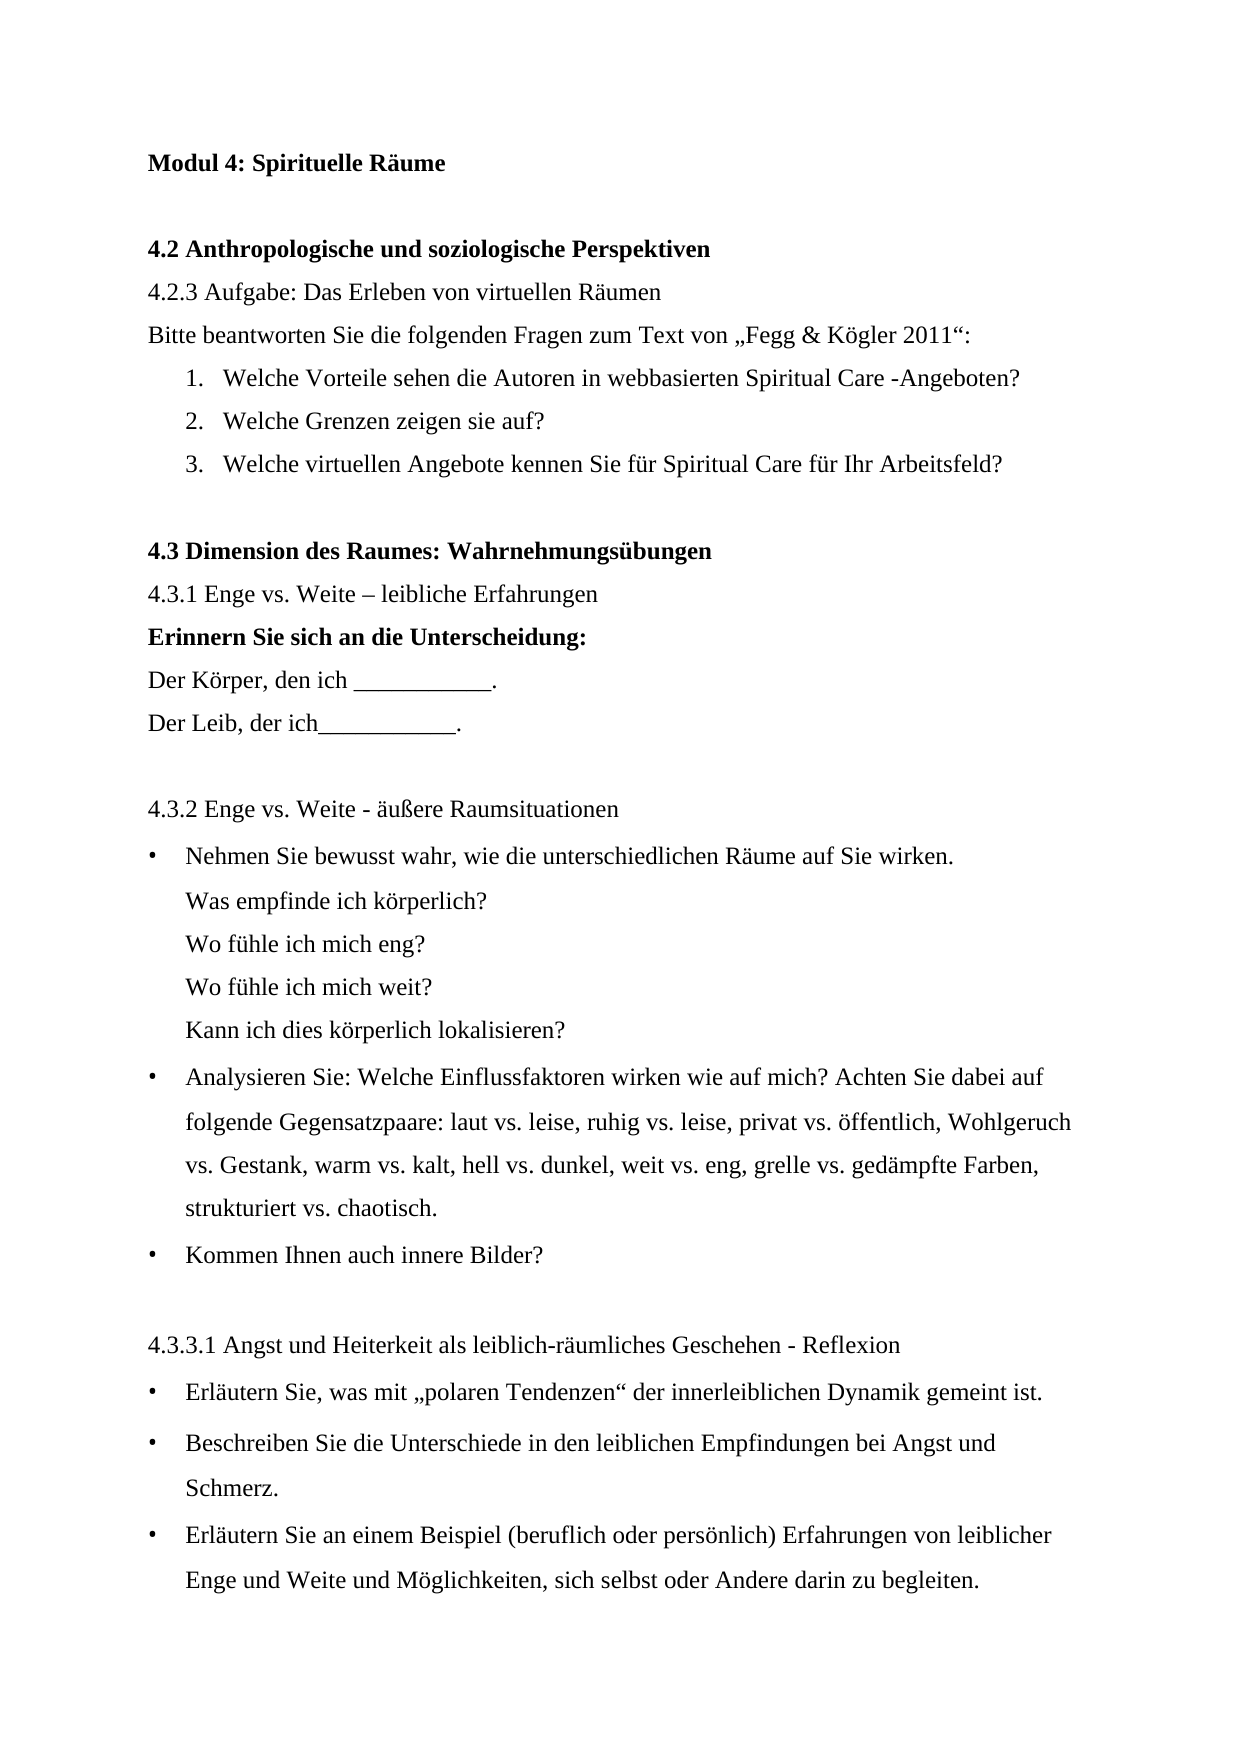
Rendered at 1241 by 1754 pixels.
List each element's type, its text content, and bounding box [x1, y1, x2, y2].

text 4.2 Anthropologische und soziologische Perspektiven [148, 234, 1093, 263]
text 4.2.3 Aufgabe: Das Erleben von virtuellen Räumen [148, 277, 1093, 306]
text 4.3.3.1 Angst und Heiterkeit als leiblich-räumliches Geschehen - Reflexion [148, 1331, 1093, 1359]
list Nehmen Sie bewusst wahr, wie die unterschiedlichen Räume auf Sie wirken. Was empfinde ich körperlich? Wo fühle ich mich eng? Wo fühle ich mich weit? Kann ich dies körperlich lokalisieren? [148, 838, 1093, 1044]
list Erläutern Sie an einem Beispiel (beruflich oder persönlich) Erfahrungen von leiblicher Enge und Weite und Möglichkeiten, sich selbst oder Andere darin zu begleiten. [148, 1516, 1093, 1593]
subtitle 4.3 Dimension des Raumes: Wahrnehmungsübungen [148, 536, 1093, 564]
subtitle Erinnern Sie sich an die Unterscheidung: [148, 622, 1093, 651]
text 4.3.2 Enge vs. Weite - äußere Raumsituationen [148, 794, 1093, 823]
subtitle Der Körper, den ich ___________. [148, 665, 1093, 694]
list Welche Vorteile sehen die Autoren in webbasierten Spiritual Care -Angeboten? [185, 363, 1093, 392]
list Welche virtuellen Angebote kennen Sie für Spiritual Care für Ihr Arbeitsfeld? [185, 449, 1093, 478]
text Bitte beantworten Sie die folgenden Fragen zum Text von „Fegg & Kögler 2011“: [148, 320, 1093, 349]
subtitle Der Leib, der ich___________. [148, 708, 1093, 737]
subtitle 4.3.1 Enge vs. Weite – leibliche Erfahrungen [148, 579, 1093, 608]
list Kommen Ihnen auch innere Bilder? [148, 1236, 1093, 1270]
list Welche Grenzen zeigen sie auf? [185, 406, 1093, 435]
list Erläutern Sie, was mit „polaren Tendenzen“ der innerleiblichen Dynamik gemeint ist. [148, 1374, 1093, 1408]
list Beschreiben Sie die Unterschiede in den leiblichen Empfindungen bei Angst und Schmerz. [148, 1425, 1093, 1502]
text Modul 4: Spirituelle Räume [148, 148, 1093, 176]
list Analysieren Sie: Welche Einflussfaktoren wirken wie auf mich? Achten Sie dabei auf folgende Gegensatzpaare: laut vs. leise, ruhig vs. leise, privat vs. öffentlich, Wohlgeruch vs. Gestank, warm vs. kalt, hell vs. dunkel, weit vs. eng, grelle vs. gedämpfte Farben, strukturiert vs. chaotisch. [148, 1058, 1093, 1222]
